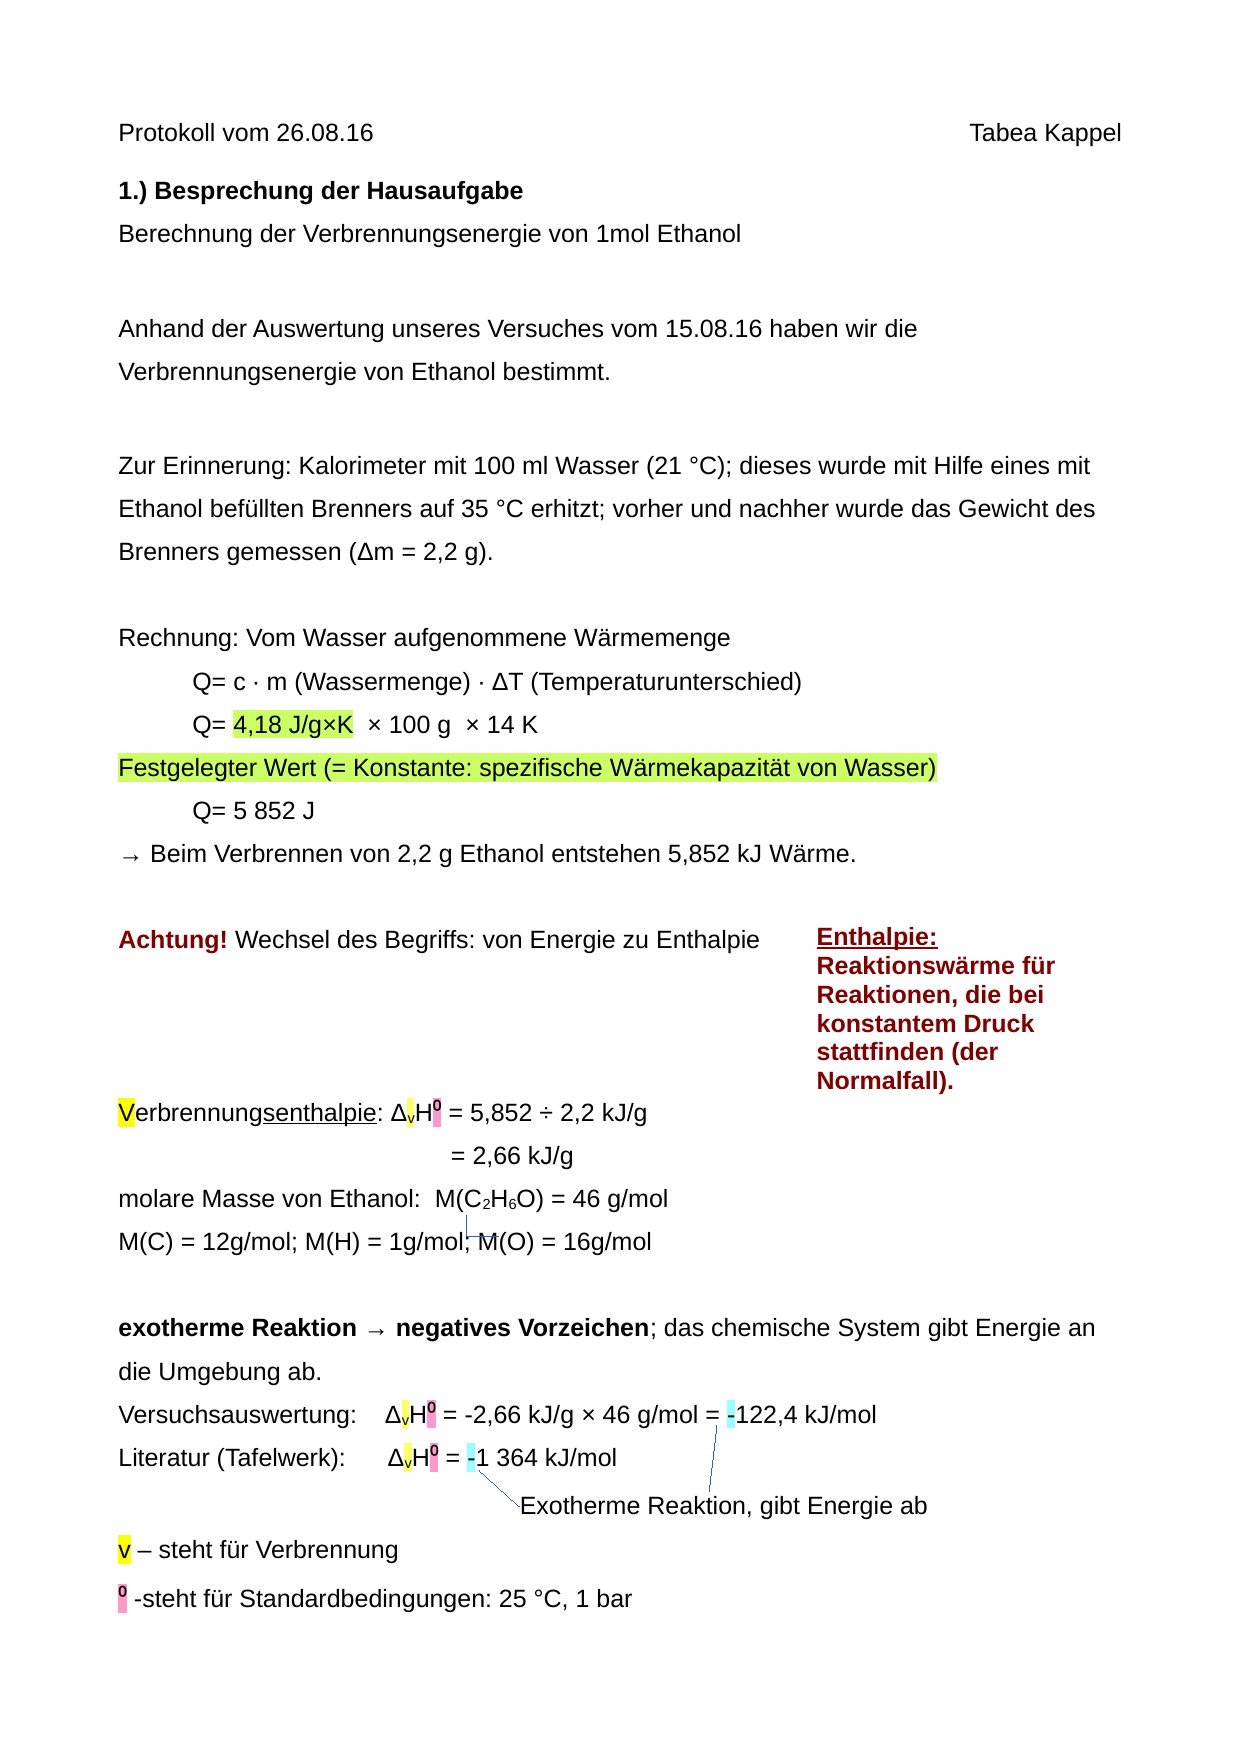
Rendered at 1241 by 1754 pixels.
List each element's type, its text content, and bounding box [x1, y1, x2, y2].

text ⁰ -steht für Standardbedingungen: 25 °C, 1 bar [118, 1584, 1122, 1613]
text 1.) Besprechung der Hausaufgabe [118, 176, 1122, 205]
text M(C) = 12g/mol; M(H) = 1g/mol; M(O) = 16g/mol [118, 1227, 1122, 1256]
text Versuchsauswertung: ΔvH⁰ = -2,66 kJ/g × 46 g/mol = -122,4 kJ/mol [118, 1400, 1122, 1428]
text Rechnung: Vom Wasser aufgenommene Wärmemenge [118, 623, 1122, 652]
text = 2,66 kJ/g [118, 1141, 1122, 1170]
text molare Masse von Ethanol: M(C2H6O) = 46 g/mol [118, 1184, 1122, 1213]
text Achtung! Wechsel des Begriffs: von Energie zu Enthalpie [118, 925, 1122, 954]
text Literatur (Tafelwerk): ΔvH⁰ = -1 364 kJ/mol [118, 1443, 1122, 1472]
text Q= 4,18 J/g×K × 100 g × 14 K [118, 710, 1122, 738]
text Berechnung der Verbrennungsenergie von 1mol Ethanol [118, 219, 1122, 248]
text v – steht für Verbrennung [118, 1535, 1122, 1564]
text Anhand der Auswertung unseres Versuches vom 15.08.16 haben wir die Verbrennungsenergie von Ethanol bestimmt. [118, 314, 1122, 386]
text Festgelegter Wert (= Konstante: spezifische Wärmekapazität von Wasser) [118, 753, 1122, 782]
text exotherme Reaktion → negatives Vorzeichen; das chemische System gibt Energie an die Umgebung ab. [118, 1313, 1122, 1385]
text Q= 5 852 J [118, 796, 1122, 825]
text Q= c · m (Wassermenge) · ΔT (Temperaturunterschied) [118, 667, 1122, 695]
text Verbrennungsenthalpie: ΔvH⁰ = 5,852 ÷ 2,2 kJ/g [118, 1098, 1122, 1127]
text → Beim Verbrennen von 2,2 g Ethanol entstehen 5,852 kJ Wärme. [118, 839, 1122, 868]
text Zur Erinnerung: Kalorimeter mit 100 ml Wasser (21 °C); dieses wurde mit Hilfe eines mit Ethanol befüllten Brenners auf 35 °C erhitzt; vorher und nachher wurde das Gewicht des Brenners gemessen (Δm = 2,2 g). [118, 451, 1122, 566]
